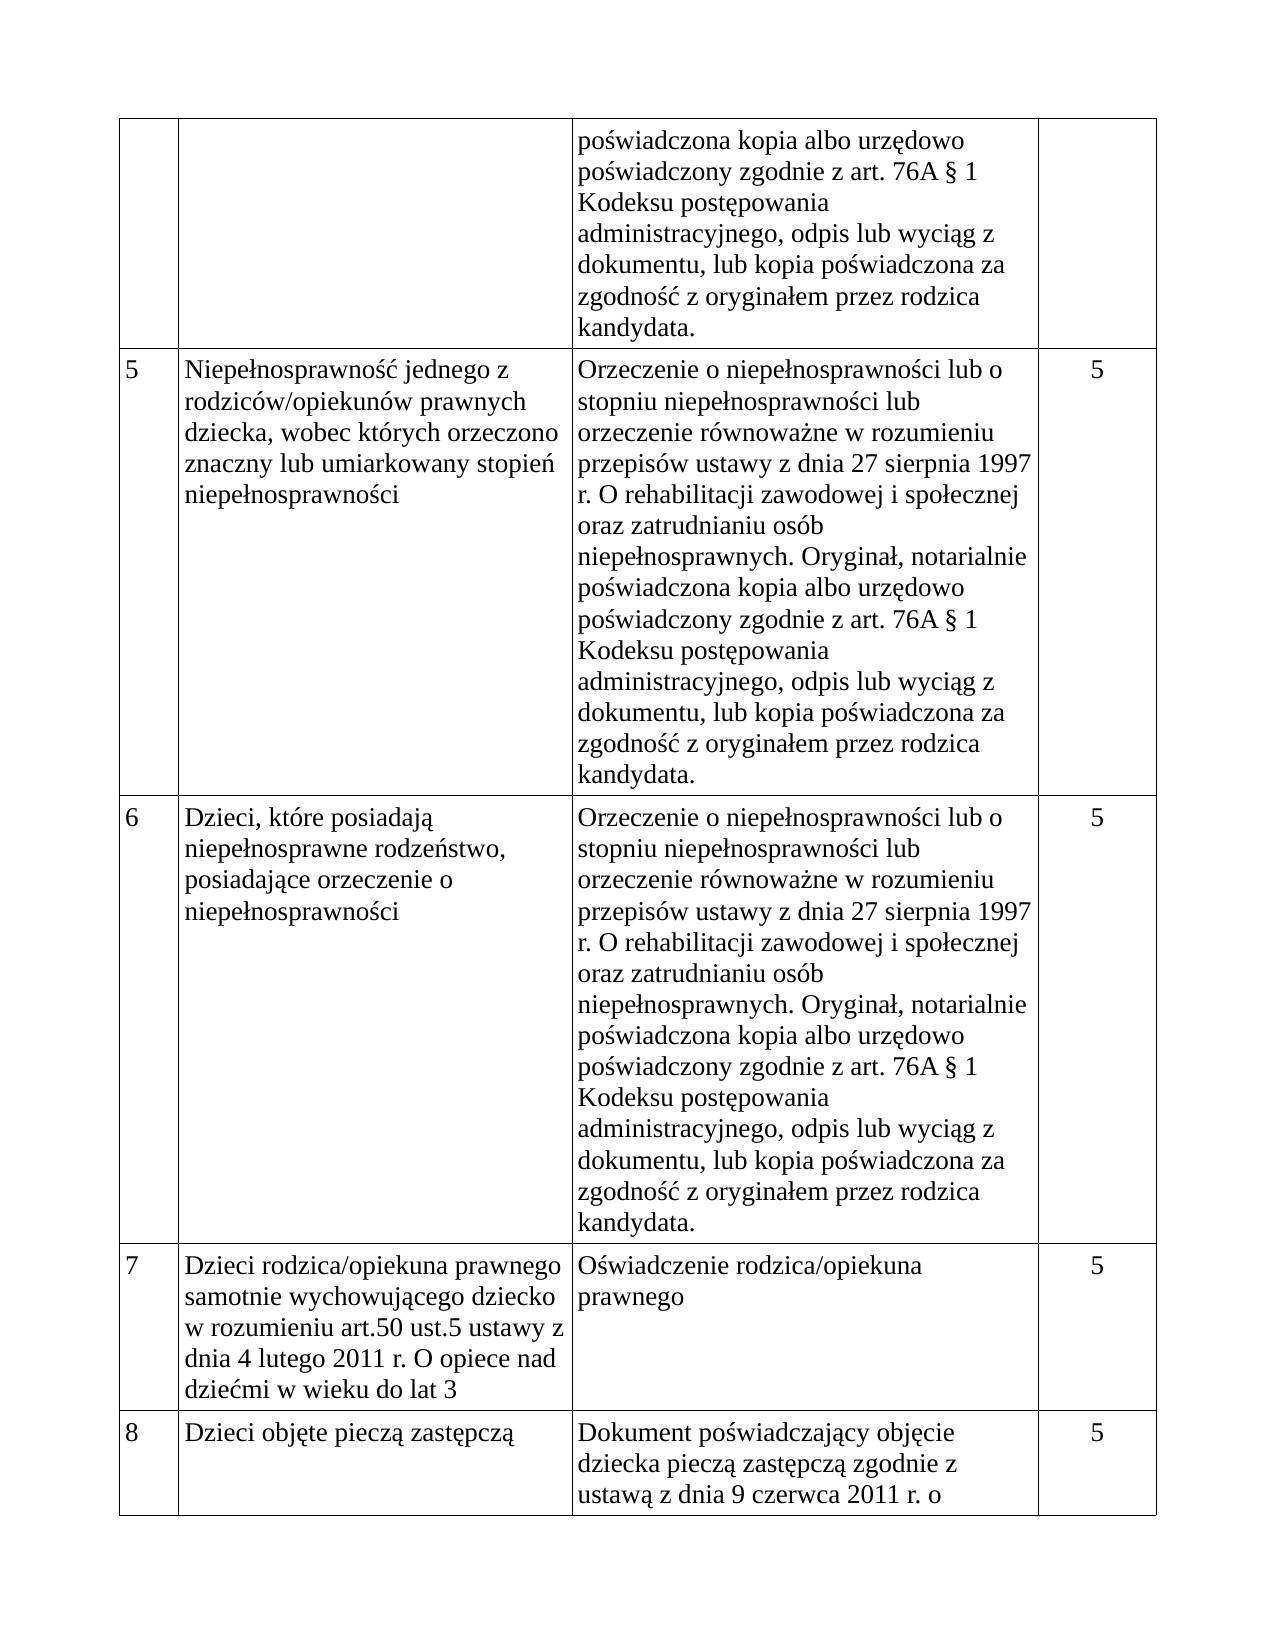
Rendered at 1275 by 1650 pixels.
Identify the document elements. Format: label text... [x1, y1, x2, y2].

table_cell 5 [1039, 796, 1156, 1243]
table_cell 6 [120, 796, 178, 1243]
table_cell Dzieci objęte pieczą zastępczą [179, 1411, 572, 1515]
table_cell 8 [120, 1411, 178, 1515]
table_cell Dzieci, które posiadają niepełnosprawne rodzeństwo, posiadające orzeczenie o niepełnosprawności [179, 796, 572, 1243]
table_cell [120, 119, 178, 348]
table_cell 7 [120, 1244, 178, 1410]
table_cell Dzieci rodzica/opiekuna prawnego samotnie wychowującego dziecko w rozumieniu art.50 ust.5 ustawy z dnia 4 lutego 2011 r. O opiece nad dziećmi w wieku do lat 3 [179, 1244, 572, 1410]
table_cell Orzeczenie o niepełnosprawności lub o stopniu niepełnosprawności lub orzeczenie równoważne w rozumieniu przepisów ustawy z dnia 27 sierpnia 1997 r. O rehabilitacji zawodowej i społecznej oraz zatrudnianiu osób niepełnosprawnych. Oryginał, notarialnie poświadczona kopia albo urzędowo poświadczony zgodnie z art. 76A § 1 Kodeksu postępowania administracyjnego, odpis lub wyciąg z dokumentu, lub kopia poświadczona za zgodność z oryginałem przez rodzica kandydata. [573, 349, 1038, 795]
table_cell Orzeczenie o niepełnosprawności lub o stopniu niepełnosprawności lub orzeczenie równoważne w rozumieniu przepisów ustawy z dnia 27 sierpnia 1997 r. O rehabilitacji zawodowej i społecznej oraz zatrudnianiu osób niepełnosprawnych. Oryginał, notarialnie poświadczona kopia albo urzędowo poświadczony zgodnie z art. 76A § 1 Kodeksu postępowania administracyjnego, odpis lub wyciąg z dokumentu, lub kopia poświadczona za zgodność z oryginałem przez rodzica kandydata. [573, 796, 1038, 1243]
table_cell 5 [1039, 1244, 1156, 1410]
table_cell poświadczona kopia albo urzędowo poświadczony zgodnie z art. 76A § 1 Kodeksu postępowania administracyjnego, odpis lub wyciąg z dokumentu, lub kopia poświadczona za zgodność z oryginałem przez rodzica kandydata. [573, 119, 1038, 348]
table_cell 5 [1039, 349, 1156, 795]
table_cell 5 [120, 349, 178, 795]
table_cell [1039, 119, 1156, 348]
table_cell Niepełnosprawność jednego z rodziców/opiekunów prawnych dziecka, wobec których orzeczono znaczny lub umiarkowany stopień niepełnosprawności [179, 349, 572, 795]
table_cell Dokument poświadczający objęcie dziecka pieczą zastępczą zgodnie z ustawą z dnia 9 czerwca 2011 r. o [573, 1411, 1038, 1515]
table_cell [179, 119, 572, 348]
table_cell Oświadczenie rodzica/opiekuna prawnego [573, 1244, 1038, 1410]
table_cell 5 [1039, 1411, 1156, 1515]
